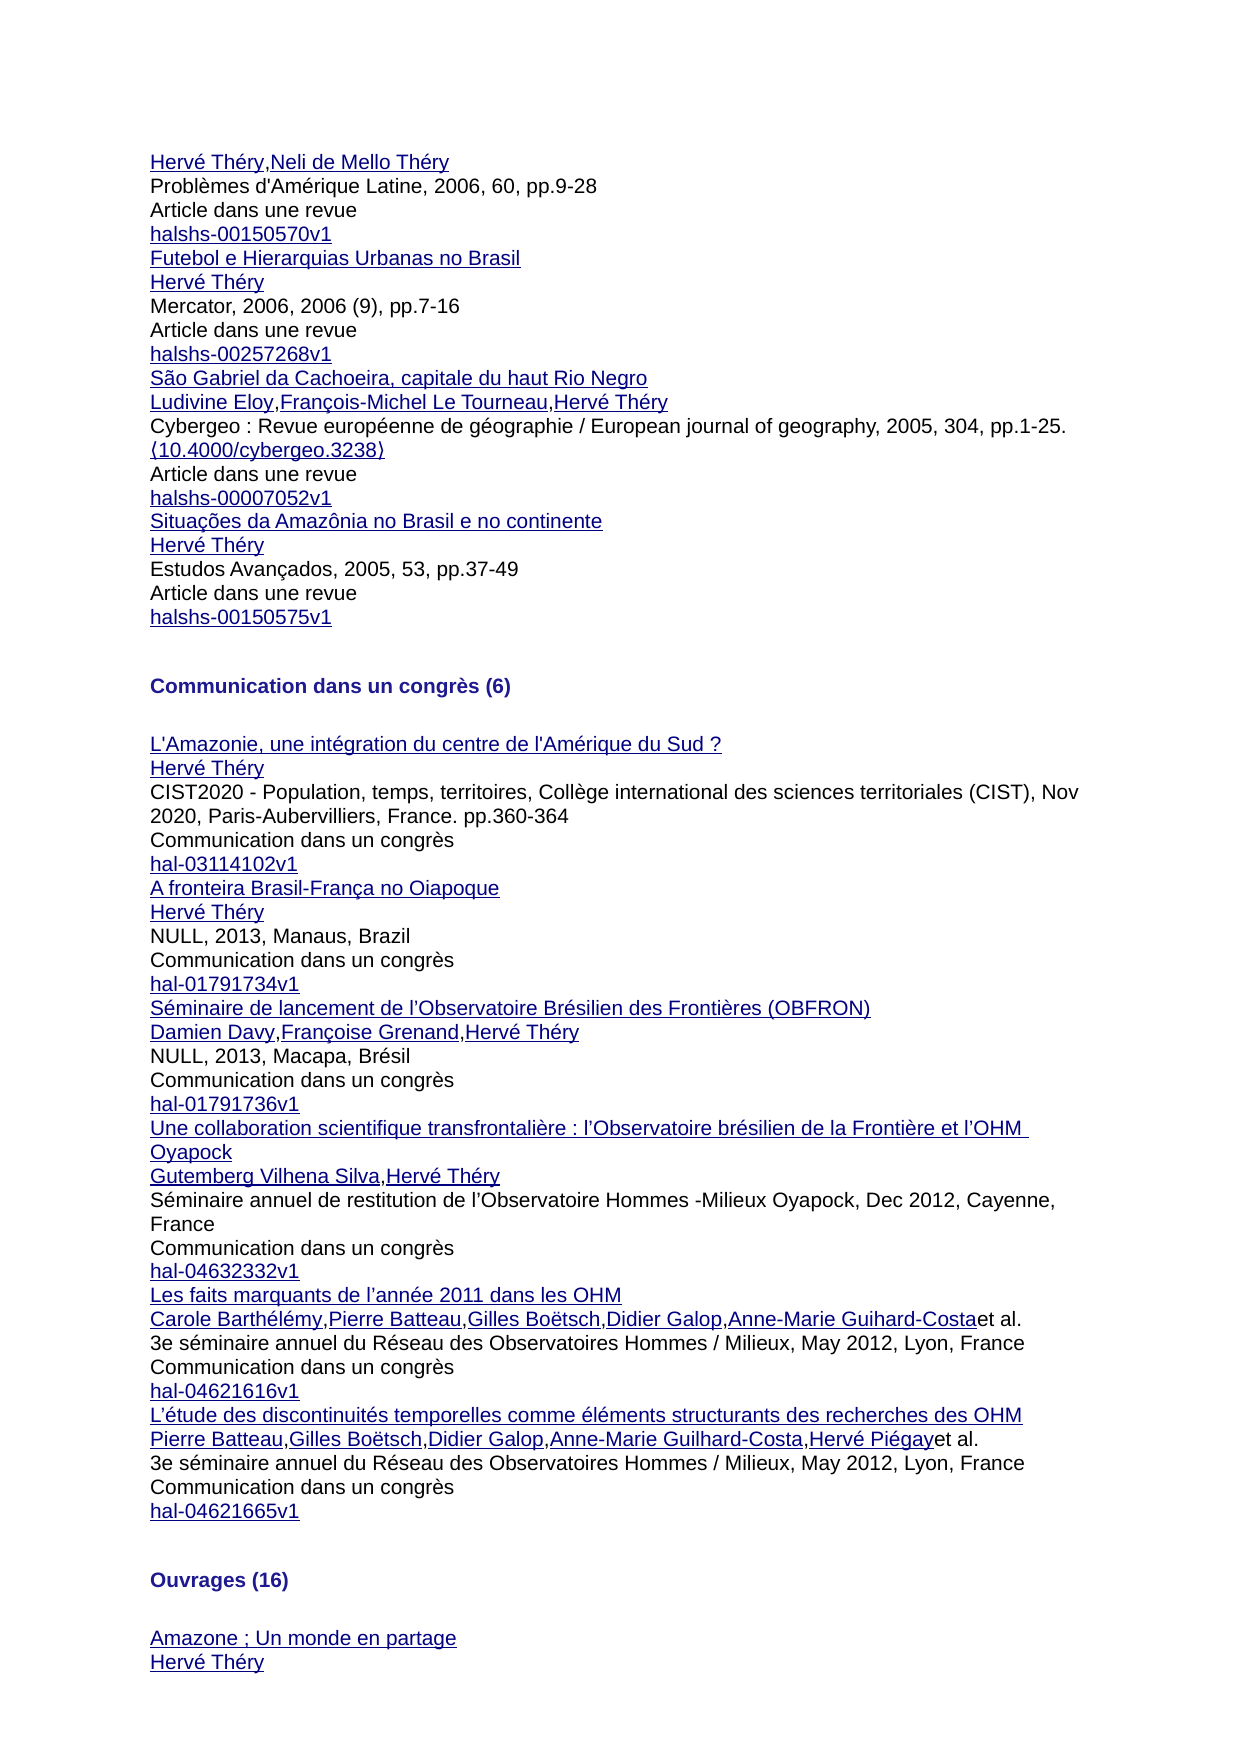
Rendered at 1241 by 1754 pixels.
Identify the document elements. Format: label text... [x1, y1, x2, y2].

table_cell L’étude des discontinuités temporelles comme éléments structurants des recherches des OHM Pierre Batteau,Gilles Boëtsch,Didier Galop,Anne-Marie Guilhard-Costa,Hervé Piégayet al. 3e séminaire annuel du Réseau des Observatoires Hommes / Milieux, May 2012, Lyon, France Communication dans un congrès hal-04621665v1 [150, 1403, 1090, 1523]
table_header Amazone ; Un monde en partage Hervé Théry [150, 1626, 1090, 1674]
table_header L'Amazonie, une intégration du centre de l'Amérique du Sud ? Hervé Théry CIST2020 - Population, temps, territoires, Collège international des sciences territoriales (CIST), Nov 2020, Paris-Aubervilliers, France. pp.360-364 Communication dans un congrès hal-03114102v1 [150, 732, 1090, 876]
subtitle Communication dans un congrès (6) [150, 674, 1090, 698]
table_cell Situações da Amazônia no Brasil e no continente Hervé Théry Estudos Avançados, 2005, 53, pp.37-49 Article dans une revue halshs-00150575v1 [150, 509, 1090, 629]
table_cell A fronteira Brasil-França no Oiapoque Hervé Théry NULL, 2013, Manaus, Brazil Communication dans un congrès hal-01791734v1 [150, 876, 1090, 996]
table_cell São Gabriel da Cachoeira, capitale du haut Rio Negro Ludivine Eloy,François-Michel Le Tourneau,Hervé Théry Cybergeo : Revue européenne de géographie / European journal of geography, 2005, 304, pp.1-25. ⟨10.4000/cybergeo.3238⟩ Article dans une revue halshs-00007052v1 [150, 366, 1090, 509]
table_cell Futebol e Hierarquias Urbanas no Brasil Hervé Théry Mercator, 2006, 2006 (9), pp.7-16 Article dans une revue halshs-00257268v1 [150, 246, 1090, 366]
table_cell Les faits marquants de l’année 2011 dans les OHM Carole Barthélémy,Pierre Batteau,Gilles Boëtsch,Didier Galop,Anne-Marie Guihard-Costaet al. 3e séminaire annuel du Réseau des Observatoires Hommes / Milieux, May 2012, Lyon, France Communication dans un congrès hal-04621616v1 [150, 1283, 1090, 1403]
subtitle Ouvrages (16) [150, 1568, 1090, 1592]
table_cell Hervé Théry,Neli de Mello Théry Problèmes d'Amérique Latine, 2006, 60, pp.9-28 Article dans une revue halshs-00150570v1 [150, 150, 1090, 246]
table_cell Séminaire de lancement de l’Observatoire Brésilien des Frontières (OBFRON) Damien Davy,Françoise Grenand,Hervé Théry NULL, 2013, Macapa, Brésil Communication dans un congrès hal-01791736v1 [150, 996, 1090, 1116]
table_cell Une collaboration scientifique transfrontalière : l’Observatoire brésilien de la Frontière et l’OHM Oyapock Gutemberg Vilhena Silva,Hervé Théry Séminaire annuel de restitution de l’Observatoire Hommes -Milieux Oyapock, Dec 2012, Cayenne, France Communication dans un congrès hal-04632332v1 [150, 1116, 1090, 1283]
